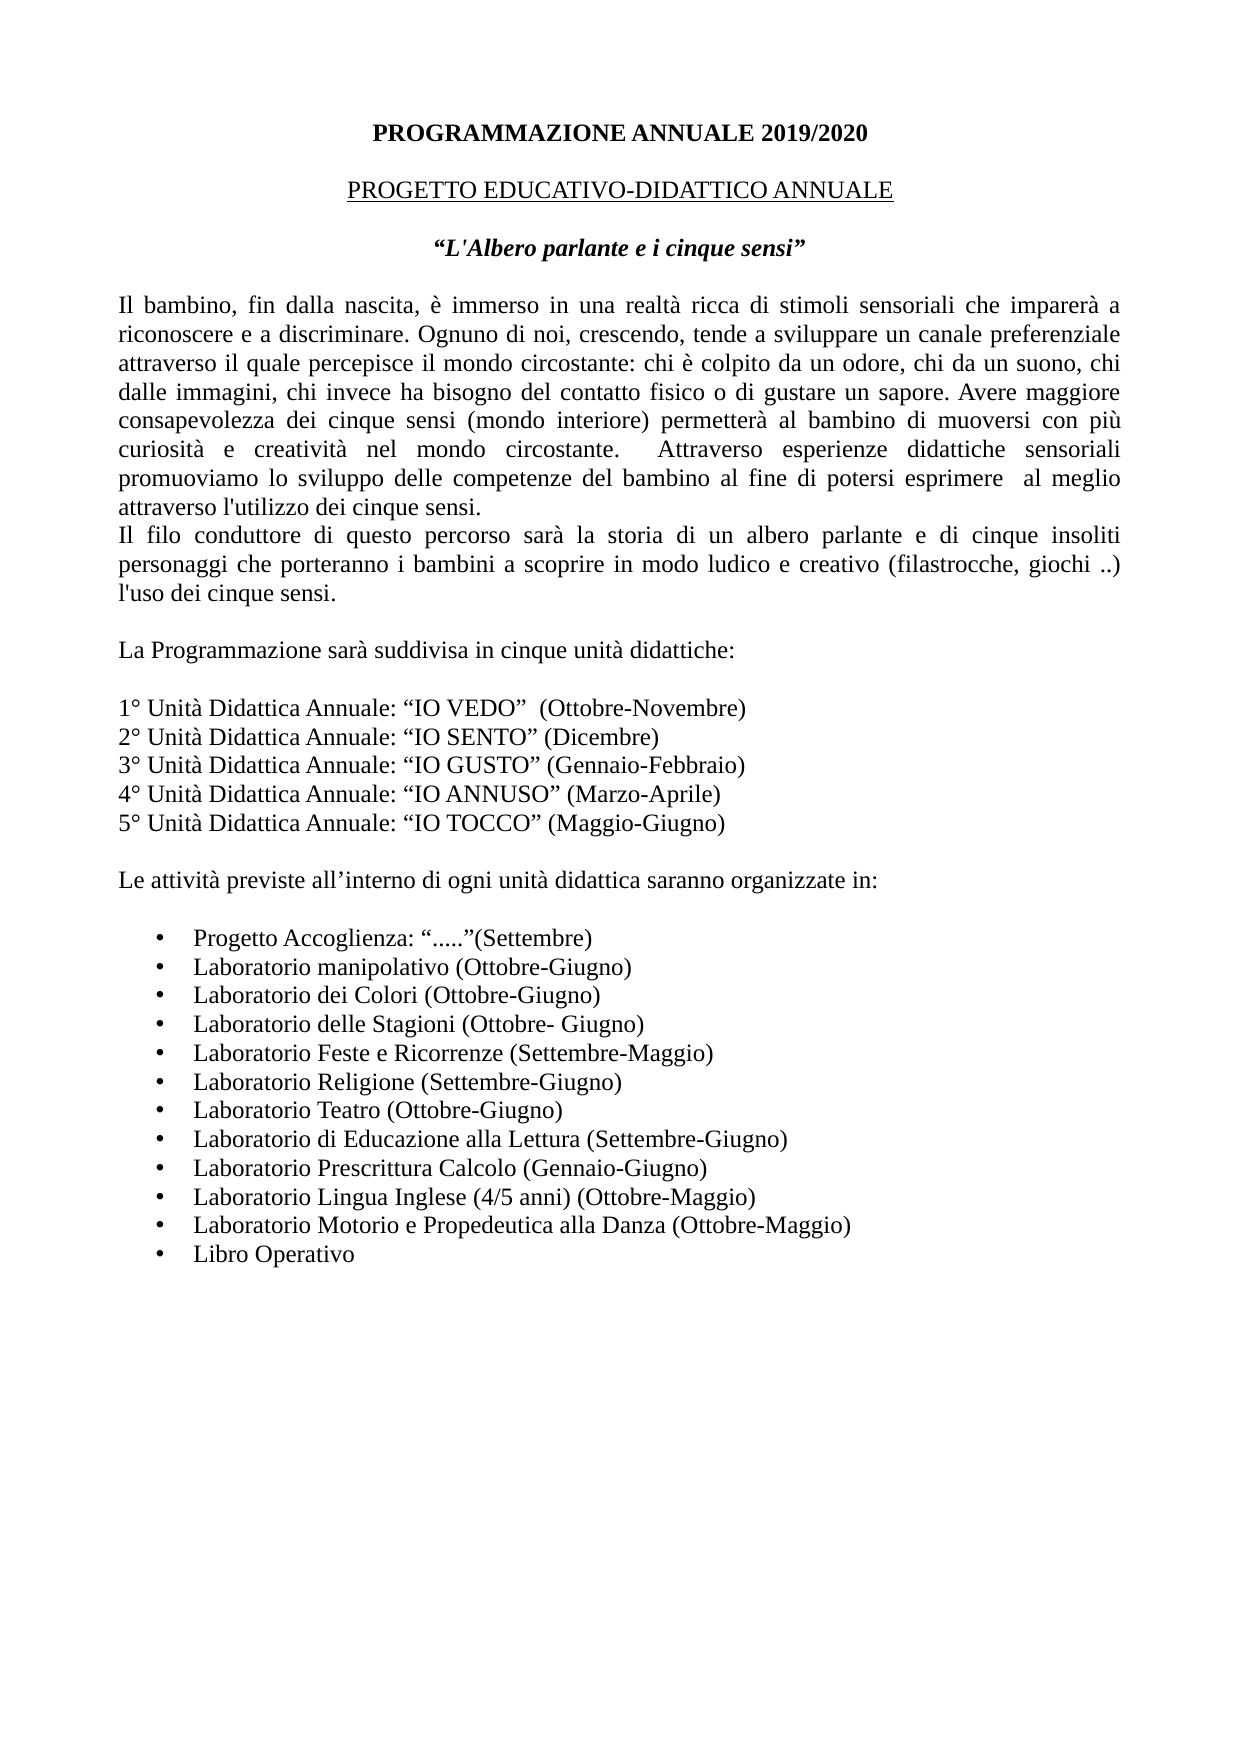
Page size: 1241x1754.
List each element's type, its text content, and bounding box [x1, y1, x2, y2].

list Laboratorio manipolativo (Ottobre-Giugno) [156, 952, 1122, 981]
list Laboratorio Teatro (Ottobre-Giugno) [156, 1096, 1122, 1124]
text Il bambino, fin dalla nascita, è immerso in una realtà ricca di stimoli sensoriali che imparerà a riconoscere e a discriminare. Ognuno di noi, crescendo, tende a sviluppare un canale preferenziale attraverso il quale percepisce il mondo circostante: chi è colpito da un odore, chi da un suono, chi dalle immagini, chi invece ha bisogno del contatto fisico o di gustare un sapore. Avere maggiore consapevolezza dei cinque sensi (mondo interiore) permetterà al bambino di muoversi con più curiosità e creatività nel mondo circostante. Attraverso esperienze didattiche sensoriali promuoviamo lo sviluppo delle competenze del bambino al fine di potersi esprimere al meglio attraverso l'utilizzo dei cinque sensi. [118, 291, 1122, 521]
list Laboratorio Prescrittura Calcolo (Gennaio-Giugno) [156, 1153, 1122, 1182]
text 2° Unità Didattica Annuale: “IO SENTO” (Dicembre) [118, 722, 1122, 751]
text La Programmazione sarà suddivisa in cinque unità didattiche: [118, 636, 1122, 664]
text 5° Unità Didattica Annuale: “IO TOCCO” (Maggio-Giugno) [118, 808, 1122, 837]
list Laboratorio Feste e Ricorrenze (Settembre-Maggio) [156, 1038, 1122, 1067]
text Il filo conduttore di questo percorso sarà la storia di un albero parlante e di cinque insoliti personaggi che porteranno i bambini a scoprire in modo ludico e creativo (filastrocche, giochi ..) l'uso dei cinque sensi. [118, 521, 1122, 607]
list Laboratorio di Educazione alla Lettura (Settembre-Giugno) [156, 1124, 1122, 1153]
text “L'Albero parlante e i cinque sensi” [118, 233, 1122, 262]
list Laboratorio Religione (Settembre-Giugno) [156, 1067, 1122, 1096]
text PROGRAMMAZIONE ANNUALE 2019/2020 [118, 118, 1122, 147]
list Laboratorio dei Colori (Ottobre-Giugno) [156, 981, 1122, 1009]
list Progetto Accoglienza: “.....”(Settembre) [156, 923, 1122, 952]
text 3° Unità Didattica Annuale: “IO GUSTO” (Gennaio-Febbraio) [118, 751, 1122, 779]
text 1° Unità Didattica Annuale: “IO VEDO” (Ottobre-Novembre) [118, 693, 1122, 722]
text PROGETTO EDUCATIVO-DIDATTICO ANNUALE [118, 176, 1122, 204]
list Laboratorio Lingua Inglese (4/5 anni) (Ottobre-Maggio) [156, 1182, 1122, 1211]
text 4° Unità Didattica Annuale: “IO ANNUSO” (Marzo-Aprile) [118, 779, 1122, 808]
list Laboratorio Motorio e Propedeutica alla Danza (Ottobre-Maggio) [156, 1211, 1122, 1239]
list Libro Operativo [156, 1239, 1122, 1268]
text Le attività previste all’interno di ogni unità didattica saranno organizzate in: [118, 866, 1122, 894]
list Laboratorio delle Stagioni (Ottobre- Giugno) [156, 1009, 1122, 1038]
